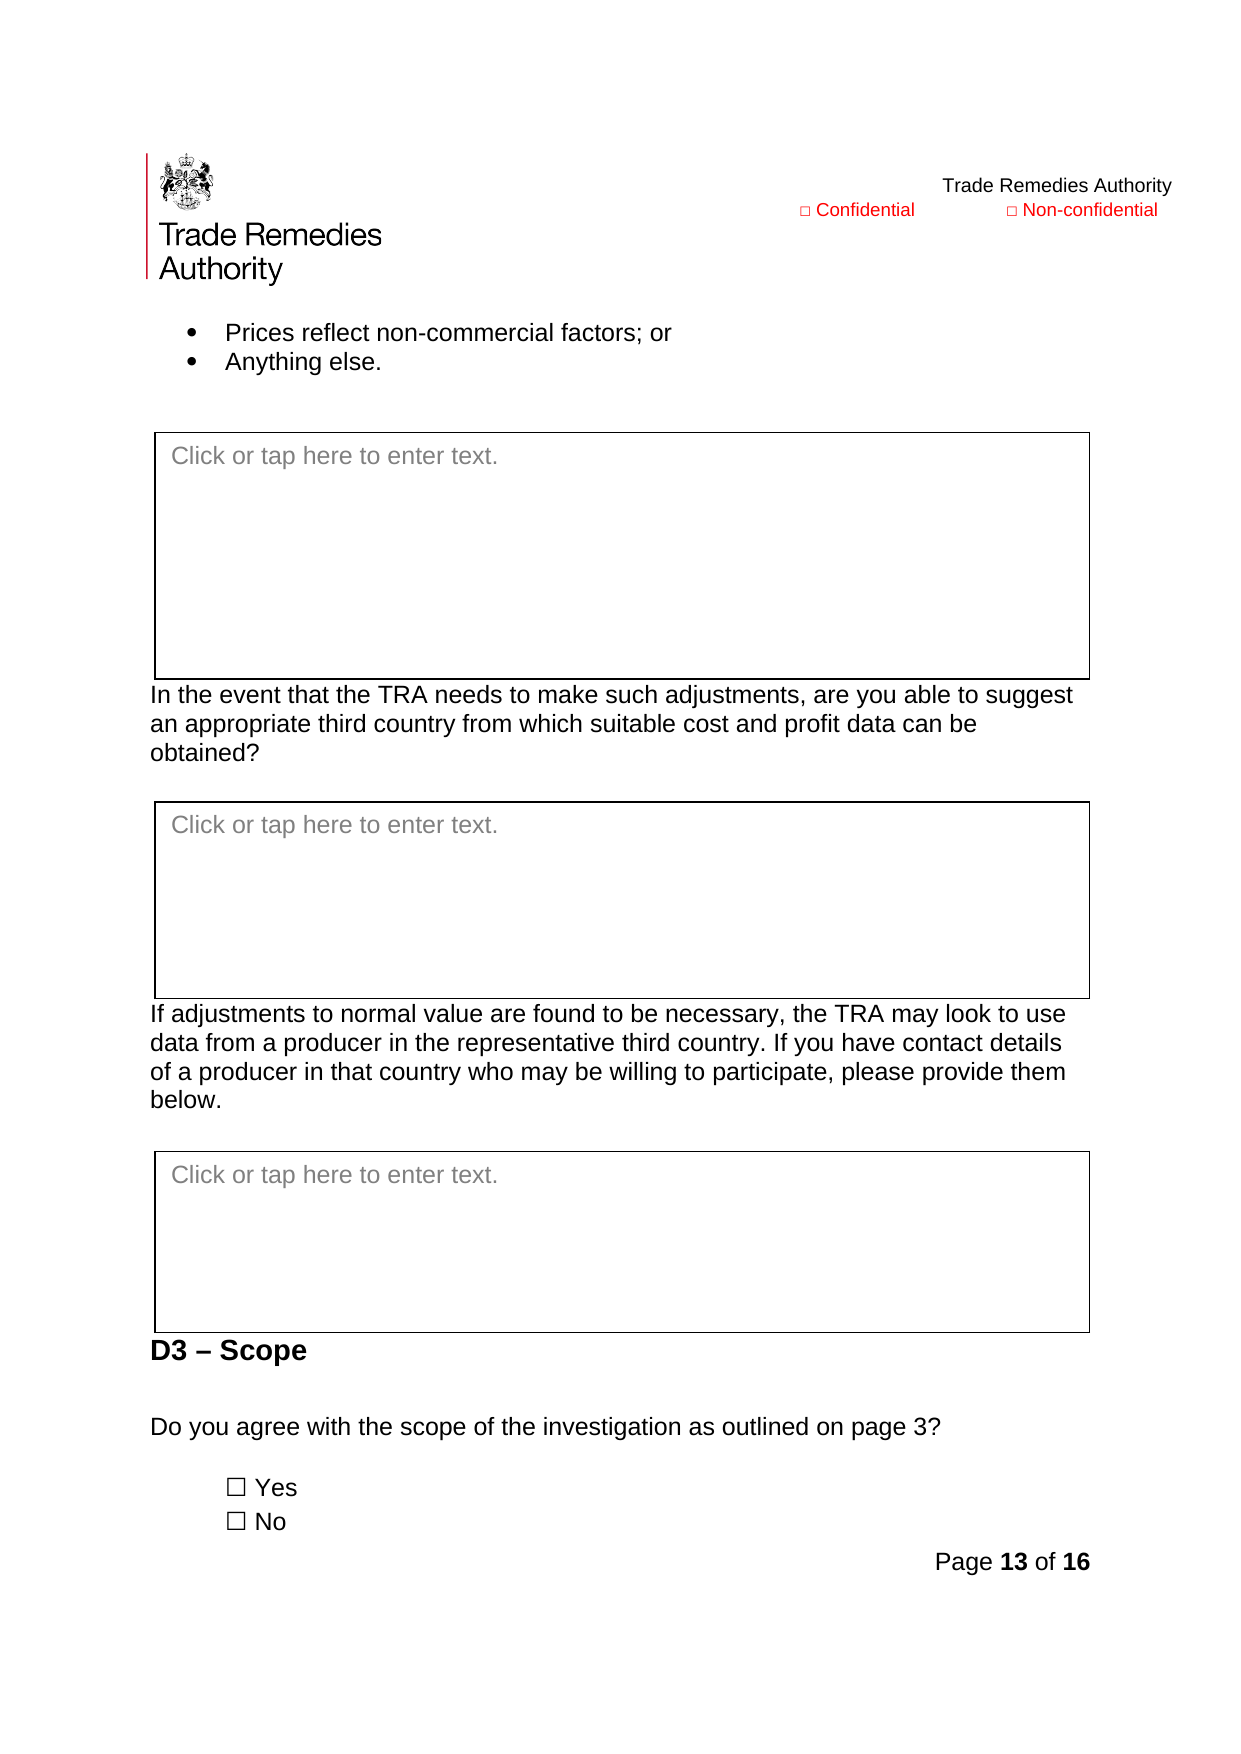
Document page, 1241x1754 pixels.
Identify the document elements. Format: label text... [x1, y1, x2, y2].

text Click or tap here to enter text. [171, 1160, 1074, 1188]
text Do you agree with the scope of the investigation as outlined on page 3? [150, 1412, 1090, 1441]
list Prices reflect non-commercial factors; or [187, 318, 1090, 347]
subtitle D3 – Scope [150, 1205, 1090, 1367]
text ☐ Yes [225, 1469, 1090, 1503]
text ☐ No [225, 1503, 1090, 1538]
text If adjustments to normal value are found to be necessary, the TRA may look to use data from a producer in the representative third country. If you have contact details of a producer in that country who may be willing to participate, please provide them below. [150, 795, 1090, 1114]
text Click or tap here to enter text. [171, 810, 1074, 839]
text Click or tap here to enter text. [171, 441, 1074, 469]
list Anything else. [187, 347, 1090, 376]
text In the event that the TRA needs to make such adjustments, are you able to suggest an appropriate third country from which suitable cost and profit data can be obtained? [150, 450, 1090, 766]
